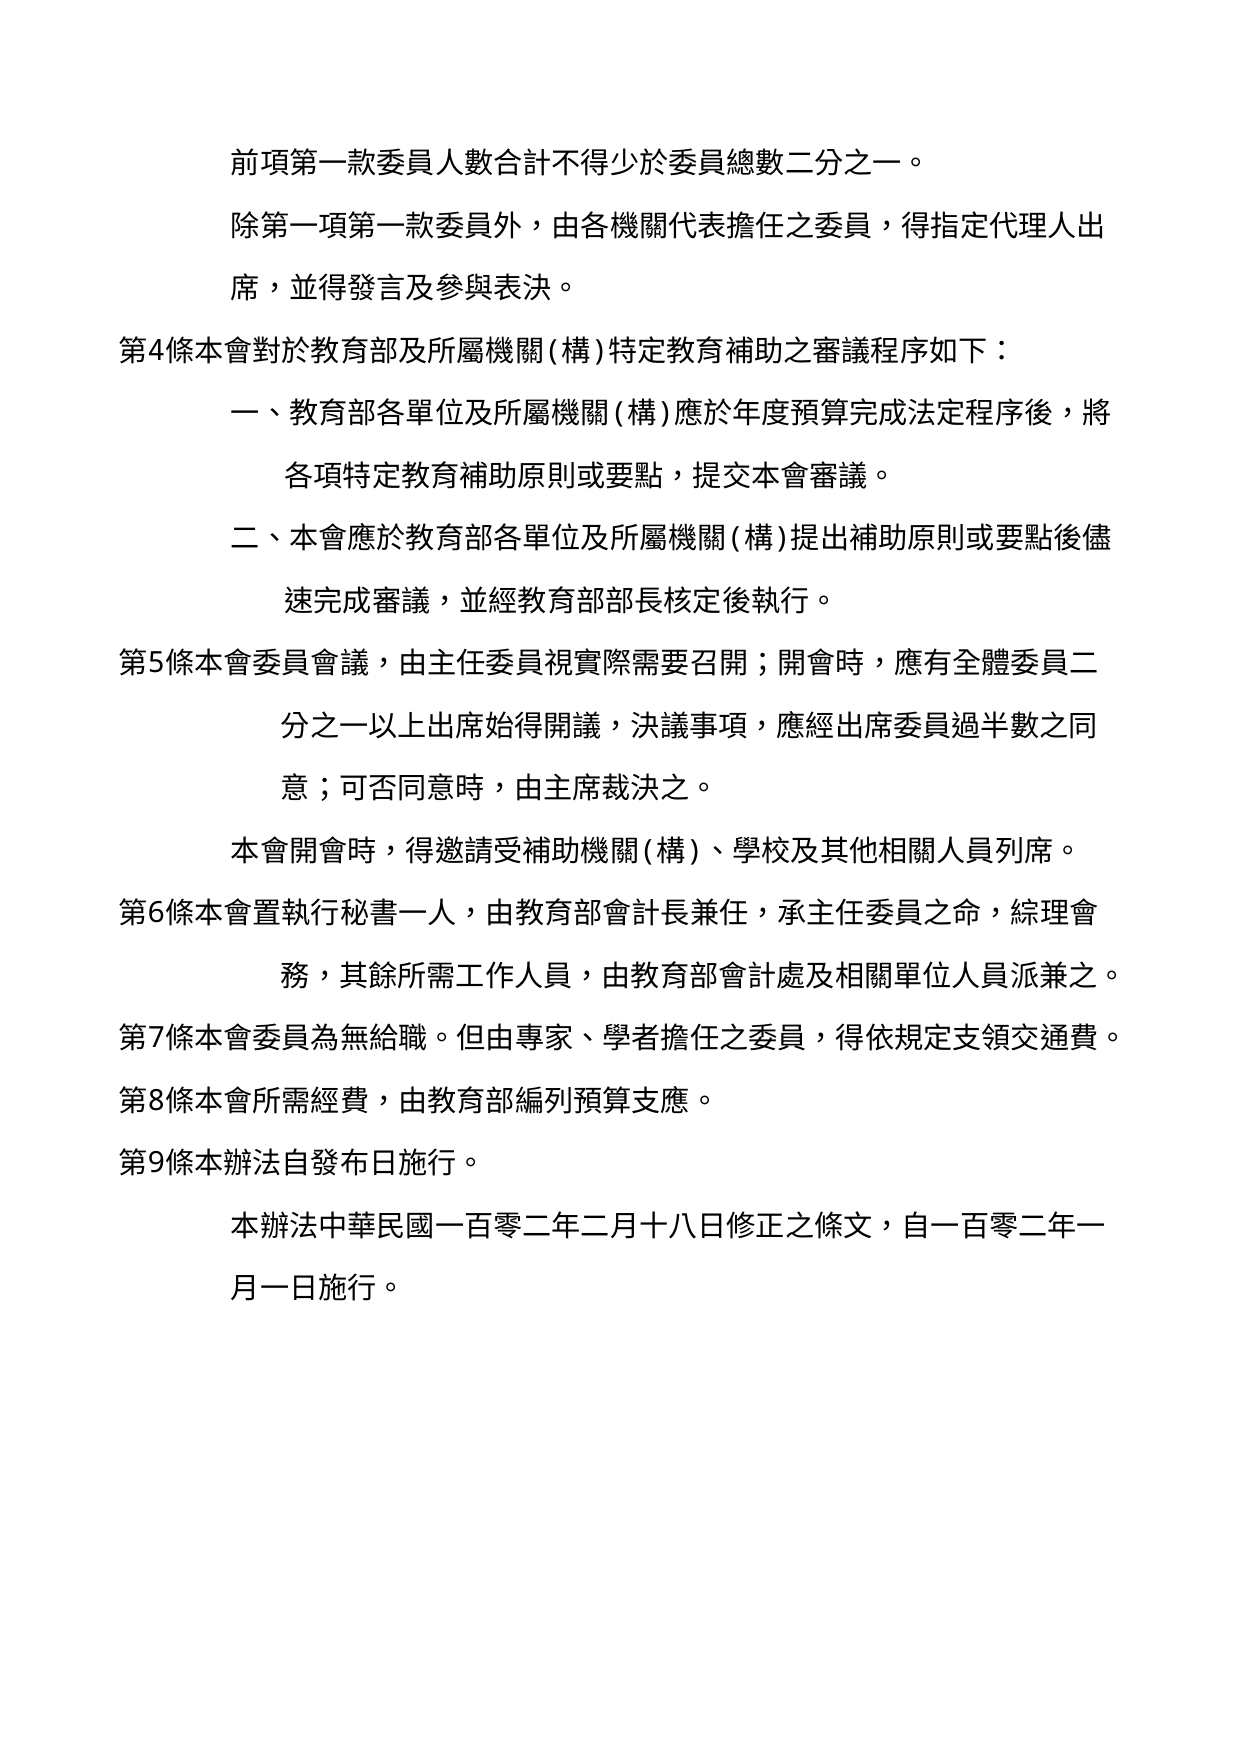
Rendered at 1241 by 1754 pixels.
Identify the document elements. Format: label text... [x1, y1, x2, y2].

list 本辦法自發布日施行。 [118, 1119, 1122, 1182]
text 二、本會應於教育部各單位及所屬機關(構)提出補助原則或要點後儘速完成審議，並經教育部部長核定後執行。 [231, 494, 1122, 619]
list 本會對於教育部及所屬機關(構)特定教育補助之審議程序如下： [118, 307, 1122, 369]
text 一、教育部各單位及所屬機關(構)應於年度預算完成法定程序後，將各項特定教育補助原則或要點，提交本會審議。 [231, 369, 1122, 494]
list 本會委員會議，由主任委員視實際需要召開；開會時，應有全體委員二分之一以上出席始得開議，決議事項，應經出席委員過半數之同意；可否同意時，由主席裁決之。 [118, 619, 1122, 807]
text 前項第一款委員人數合計不得少於委員總數二分之一。 [231, 119, 1122, 182]
text 除第一項第一款委員外，由各機關代表擔任之委員，得指定代理人出席，並得發言及參與表決。 [231, 182, 1122, 307]
list 本會所需經費，由教育部編列預算支應。 [118, 1057, 1122, 1119]
text 本辦法中華民國一百零二年二月十八日修正之條文，自一百零二年一月一日施行。 [231, 1182, 1122, 1307]
text 本會開會時，得邀請受補助機關(構)、學校及其他相關人員列席。 [231, 807, 1122, 869]
list 本會委員為無給職。但由專家、學者擔任之委員，得依規定支領交通費。 [118, 994, 1122, 1057]
list 本會置執行秘書一人，由教育部會計長兼任，承主任委員之命，綜理會務，其餘所需工作人員，由教育部會計處及相關單位人員派兼之。 [118, 869, 1122, 994]
